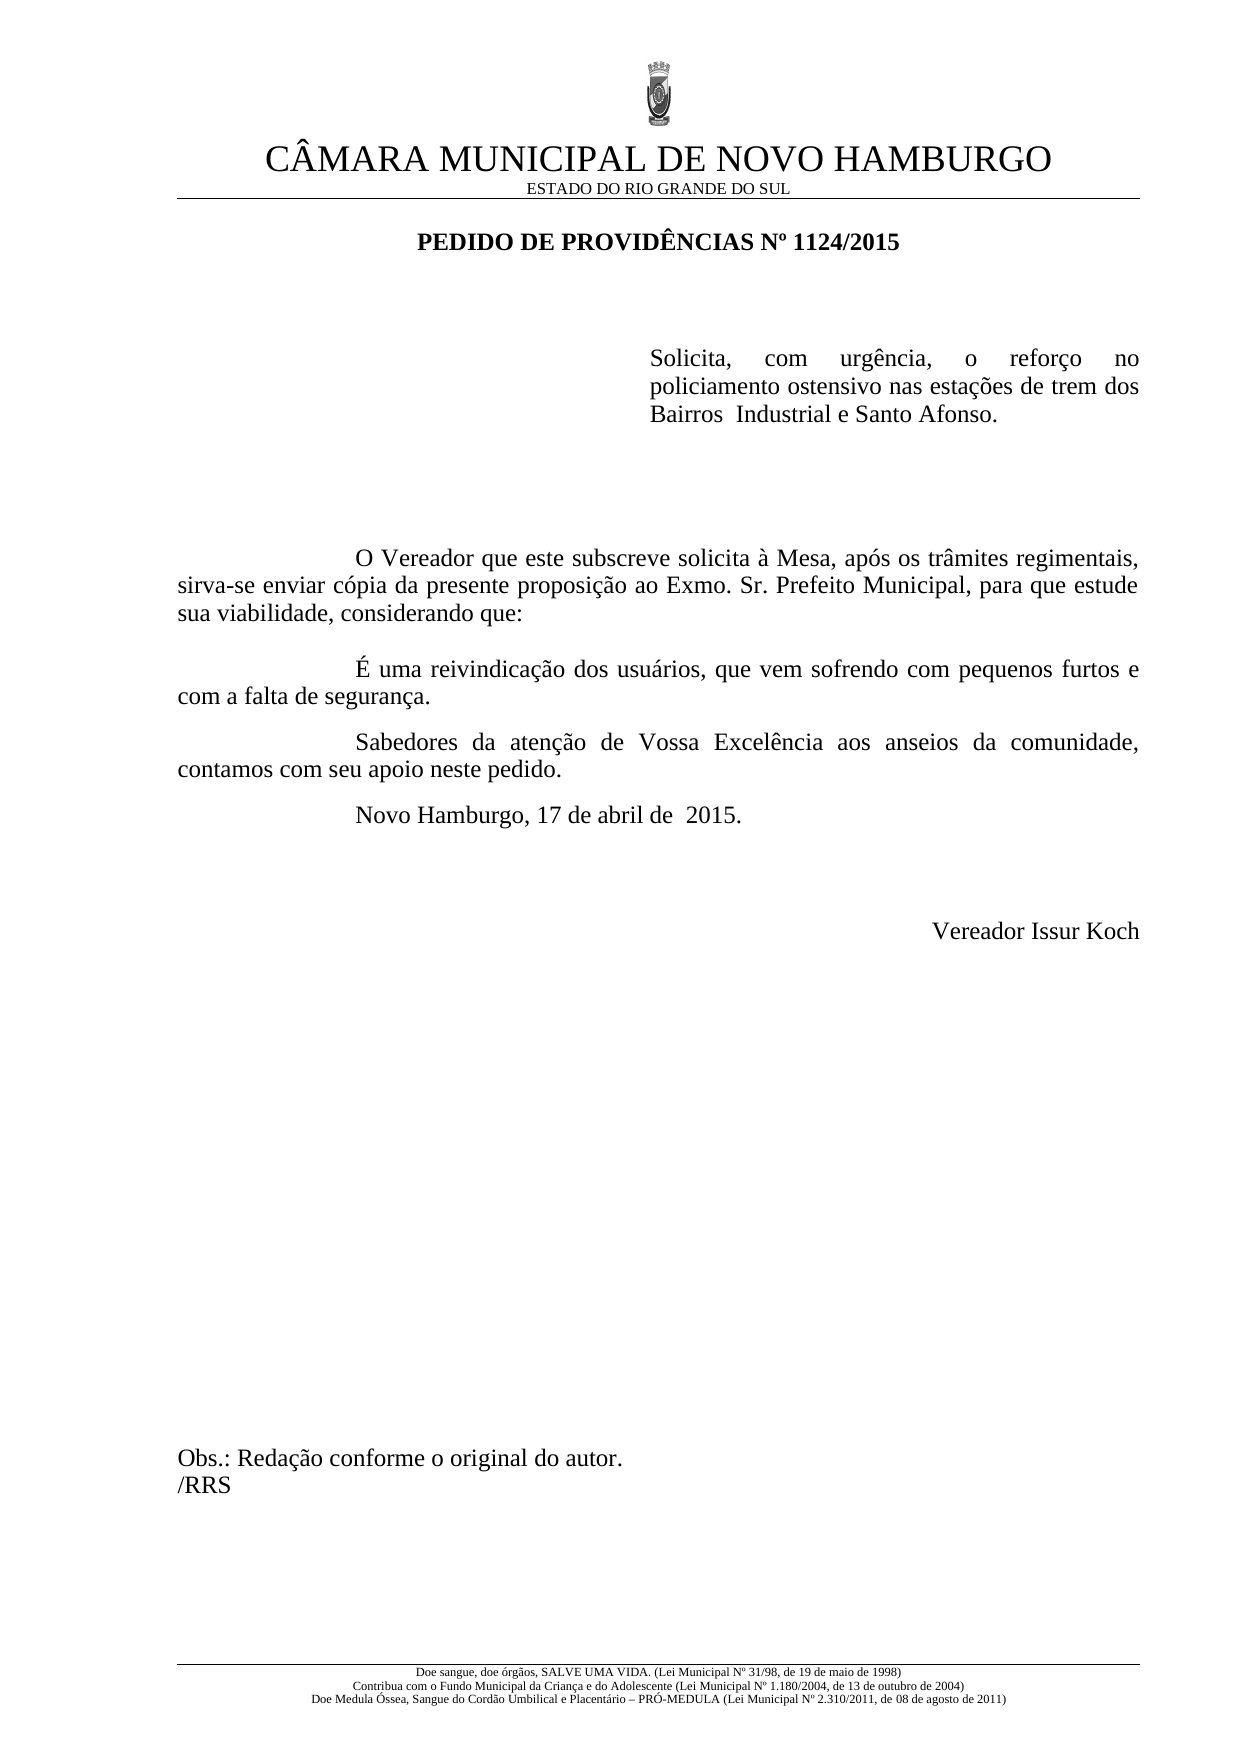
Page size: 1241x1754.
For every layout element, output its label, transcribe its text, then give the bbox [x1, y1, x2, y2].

text Vereador Issur Koch [177, 917, 1140, 945]
text Obs.: Redação conforme o original do autor. [177, 1444, 1140, 1471]
text Solicita, com urgência, o reforço no policiamento ostensivo nas estações de trem dos Bairros Industrial e Santo Afonso. [649, 344, 1140, 455]
text Sabedores da atenção de Vossa Excelência aos anseios da comunidade, contamos com seu apoio neste pedido. [177, 728, 1140, 783]
text PEDIDO DE PROVIDÊNCIAS Nº 1124/2015 [177, 228, 1140, 256]
text Novo Hamburgo, 17 de abril de 2015. [177, 801, 1140, 829]
text /RRS [177, 1471, 1140, 1499]
text O Vereador que este subscreve solicita à Mesa, após os trâmites regimentais, sirva-se enviar cópia da presente proposição ao Exmo. Sr. Prefeito Municipal, para que estude sua viabilidade, considerando que: [177, 544, 1140, 627]
text É uma reivindicação dos usuários, que vem sofrendo com pequenos furtos e com a falta de segurança. [177, 655, 1140, 710]
